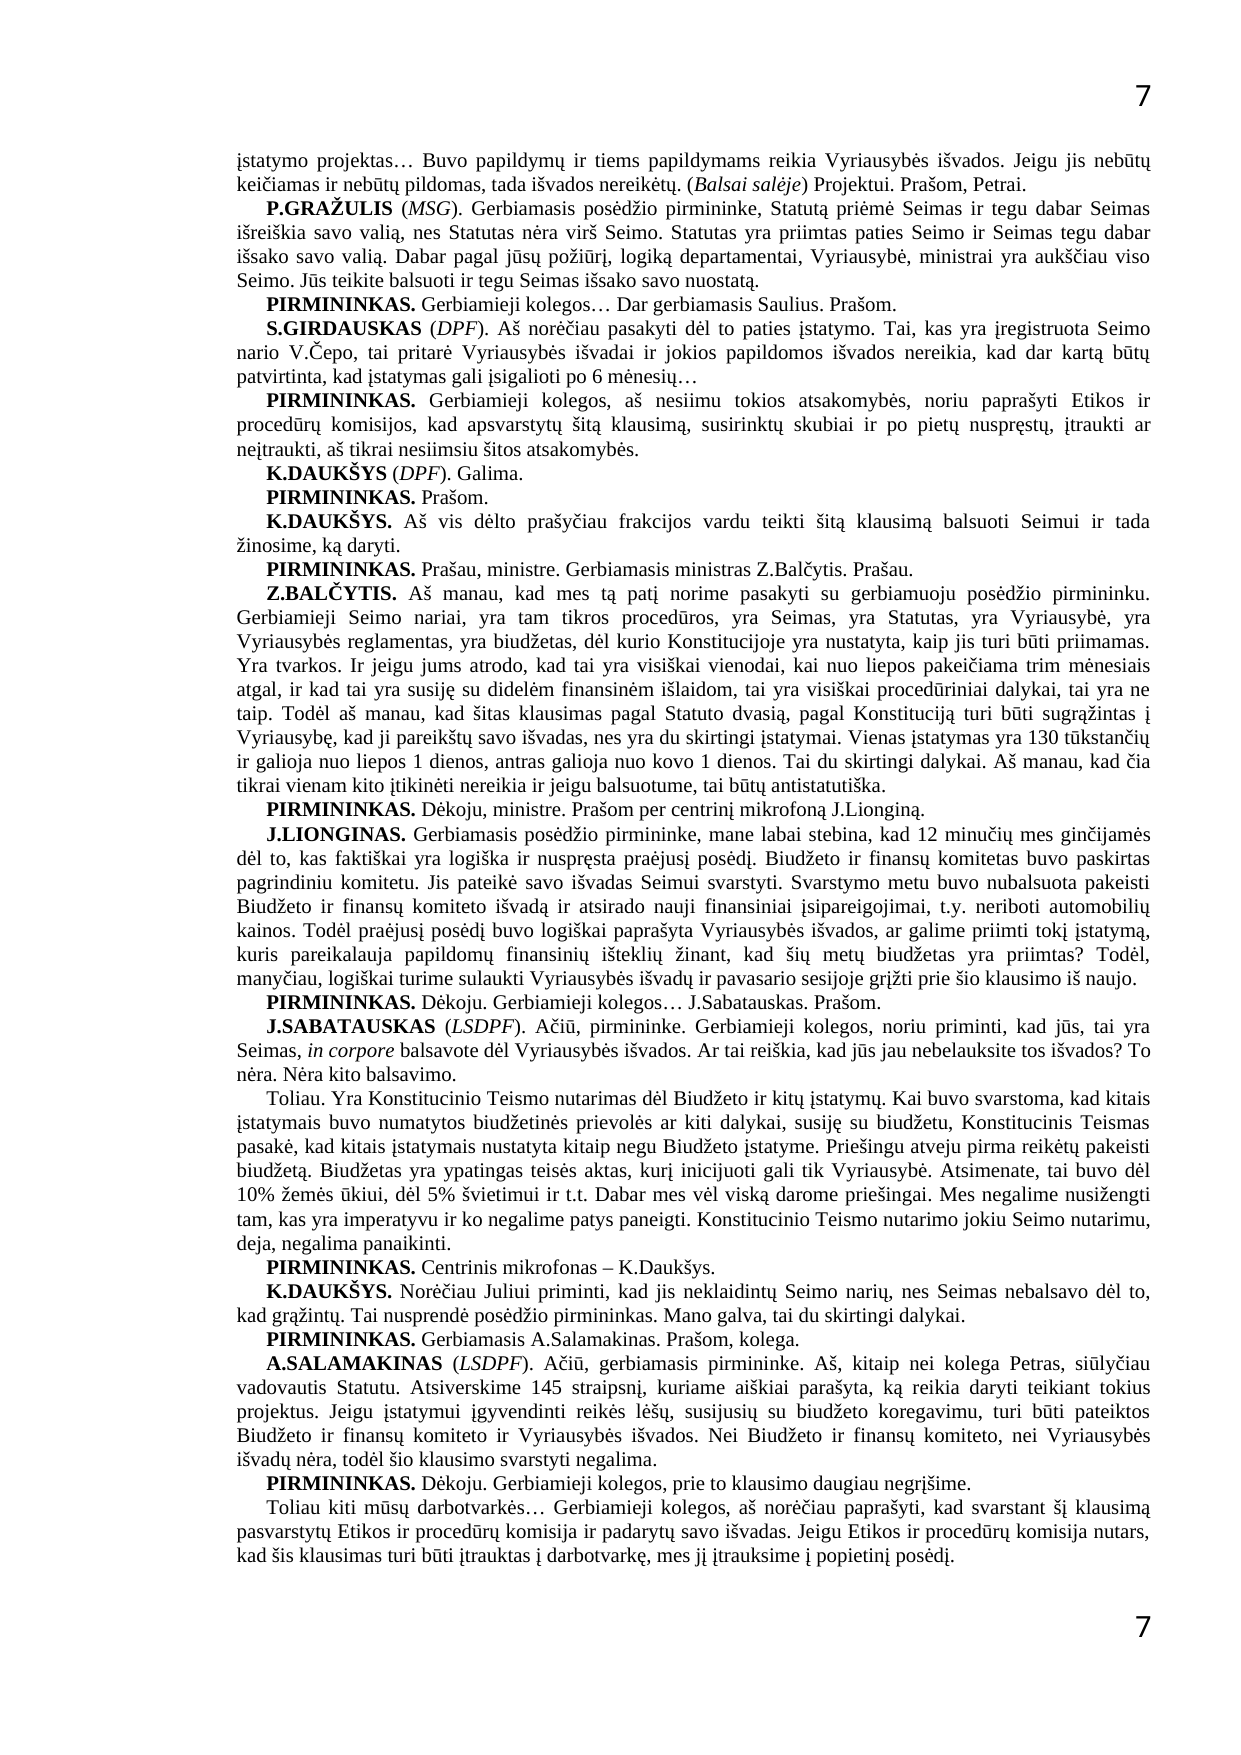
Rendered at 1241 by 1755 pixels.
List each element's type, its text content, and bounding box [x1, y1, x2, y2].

text J.LIONGINAS. Gerbiamasis posėdžio pirmininke, mane labai stebina, kad 12 minučių mes ginčijamės dėl to, kas faktiškai yra logiška ir nuspręsta praėjusį posėdį. Biudžeto ir finansų komitetas buvo paskirtas pagrindiniu komitetu. Jis pateikė savo išvadas Seimui svarstyti. Svarstymo metu buvo nubalsuota pakeisti Biudžeto ir finansų komiteto išvadą ir atsirado nauji finansiniai įsipareigojimai, t.y. neriboti automobilių kainos. Todėl praėjusį posėdį buvo logiškai paprašyta Vyriausybės išvados, ar galime priimti tokį įstatymą, kuris pareikalauja papildomų finansinių išteklių žinant, kad šių metų biudžetas yra priimtas? Todėl, manyčiau, logiškai turime sulaukti Vyriausybės išvadų ir pavasario sesijoje grįžti prie šio klausimo iš naujo. [236, 821, 1152, 990]
text A.SALAMAKINAS (LSDPF). Ačiū, gerbiamasis pirmininke. Aš, kitaip nei kolega Petras, siūlyčiau vadovautis Statutu. Atsiverskime 145 straipsnį, kuriame aiškiai parašyta, ką reikia daryti teikiant tokius projektus. Jeigu įstatymui įgyvendinti reikės lėšų, susijusių su biudžeto koregavimu, turi būti pateiktos Biudžeto ir finansų komiteto ir Vyriausybės išvados. Nei Biudžeto ir finansų komiteto, nei Vyriausybės išvadų nėra, todėl šio klausimo svarstyti negalima. [236, 1351, 1152, 1471]
text Toliau kiti mūsų darbotvarkės… Gerbiamieji kolegos, aš norėčiau paprašyti, kad svarstant šį klausimą pasvarstytų Etikos ir procedūrų komisija ir padarytų savo išvadas. Jeigu Etikos ir procedūrų komisija nutars, kad šis klausimas turi būti įtrauktas į darbotvarkę, mes jį įtrauksime į popietinį posėdį. [236, 1495, 1152, 1567]
text K.DAUKŠYS. Norėčiau Juliui priminti, kad jis neklaidintų Seimo narių, nes Seimas nebalsavo dėl to, kad grąžintų. Tai nusprendė posėdžio pirmininkas. Mano galva, tai du skirtingi dalykai. [236, 1279, 1152, 1327]
text K.DAUKŠYS (DPF). Galima. [236, 461, 1152, 484]
text PIRMININKAS. Gerbiamieji kolegos, aš nesiimu tokios atsakomybės, noriu paprašyti Etikos ir procedūrų komisijos, kad apsvarstytų šitą klausimą, susirinktų skubiai ir po pietų nuspręstų, įtraukti ar neįtraukti, aš tikrai nesiimsiu šitos atsakomybės. [236, 388, 1152, 461]
text J.SABATAUSKAS (LSDPF). Ačiū, pirmininke. Gerbiamieji kolegos, noriu priminti, kad jūs, tai yra Seimas, in corpore balsavote dėl Vyriausybės išvados. Ar tai reiškia, kad jūs jau nebelauksite tos išvados? To nėra. Nėra kito balsavimo. [236, 1014, 1152, 1086]
text K.DAUKŠYS. Aš vis dėlto prašyčiau frakcijos vardu teikti šitą klausimą balsuoti Seimui ir tada žinosime, ką daryti. [236, 509, 1152, 557]
text PIRMININKAS. Prašom. [236, 484, 1152, 509]
text PIRMININKAS. Centrinis mikrofonas – K.Daukšys. [236, 1254, 1152, 1279]
text S.GIRDAUSKAS (DPF). Aš norėčiau pasakyti dėl to paties įstatymo. Tai, kas yra įregistruota Seimo nario V.Čepo, tai pritarė Vyriausybės išvadai ir jokios papildomos išvados nereikia, kad dar kartą būtų patvirtinta, kad įstatymas gali įsigalioti po 6 mėnesių… [236, 316, 1152, 388]
text PIRMININKAS. Dėkoju. Gerbiamieji kolegos… J.Sabatauskas. Prašom. [236, 990, 1152, 1014]
text PIRMININKAS. Gerbiamasis A.Salamakinas. Prašom, kolega. [236, 1327, 1152, 1351]
text P.GRAŽULIS (MSG). Gerbiamasis posėdžio pirmininke, Statutą priėmė Seimas ir tegu dabar Seimas išreiškia savo valią, nes Statutas nėra virš Seimo. Statutas yra priimtas paties Seimo ir Seimas tegu dabar išsako savo valią. Dabar pagal jūsų požiūrį, logiką departamentai, Vyriausybė, ministrai yra aukščiau viso Seimo. Jūs teikite balsuoti ir tegu Seimas išsako savo nuostatą. [236, 196, 1152, 292]
text PIRMININKAS. Prašau, ministre. Gerbiamasis ministras Z.Balčytis. Prašau. [236, 557, 1152, 581]
text PIRMININKAS. Dėkoju, ministre. Prašom per centrinį mikrofoną J.Lionginą. [236, 797, 1152, 821]
text įstatymo projektas… Buvo papildymų ir tiems papildymams reikia Vyriausybės išvados. Jeigu jis nebūtų keičiamas ir nebūtų pildomas, tada išvados nereikėtų. (Balsai salėje) Projektui. Prašom, Petrai. [236, 148, 1152, 196]
text Z.BALČYTIS. Aš manau, kad mes tą patį norime pasakyti su gerbiamuoju posėdžio pirmininku. Gerbiamieji Seimo nariai, yra tam tikros procedūros, yra Seimas, yra Statutas, yra Vyriausybė, yra Vyriausybės reglamentas, yra biudžetas, dėl kurio Konstitucijoje yra nustatyta, kaip jis turi būti priimamas. Yra tvarkos. Ir jeigu jums atrodo, kad tai yra visiškai vienodai, kai nuo liepos pakeičiama trim mėnesiais atgal, ir kad tai yra susiję su didelėm finansinėm išlaidom, tai yra visiškai procedūriniai dalykai, tai yra ne taip. Todėl aš manau, kad šitas klausimas pagal Statuto dvasią, pagal Konstituciją turi būti sugrąžintas į Vyriausybę, kad ji pareikštų savo išvadas, nes yra du skirtingi įstatymai. Vienas įstatymas yra 130 tūkstančių ir galioja nuo liepos 1 dienos, antras galioja nuo kovo 1 dienos. Tai du skirtingi dalykai. Aš manau, kad čia tikrai vienam kito įtikinėti nereikia ir jeigu balsuotume, tai būtų antistatutiška. [236, 581, 1152, 797]
text Toliau. Yra Konstitucinio Teismo nutarimas dėl Biudžeto ir kitų įstatymų. Kai buvo svarstoma, kad kitais įstatymais buvo numatytos biudžetinės prievolės ar kiti dalykai, susiję su biudžetu, Konstitucinis Teismas pasakė, kad kitais įstatymais nustatyta kitaip negu Biudžeto įstatyme. Priešingu atveju pirma reikėtų pakeisti biudžetą. Biudžetas yra ypatingas teisės aktas, kurį inicijuoti gali tik Vyriausybė. Atsimenate, tai buvo dėl 10% žemės ūkiui, dėl 5% švietimui ir t.t. Dabar mes vėl viską darome priešingai. Mes negalime nusižengti tam, kas yra imperatyvu ir ko negalime patys paneigti. Konstitucinio Teismo nutarimo jokiu Seimo nutarimu, deja, negalima panaikinti. [236, 1086, 1152, 1254]
text PIRMININKAS. Gerbiamieji kolegos… Dar gerbiamasis Saulius. Prašom. [236, 292, 1152, 316]
text PIRMININKAS. Dėkoju. Gerbiamieji kolegos, prie to klausimo daugiau negrįšime. [236, 1471, 1152, 1495]
